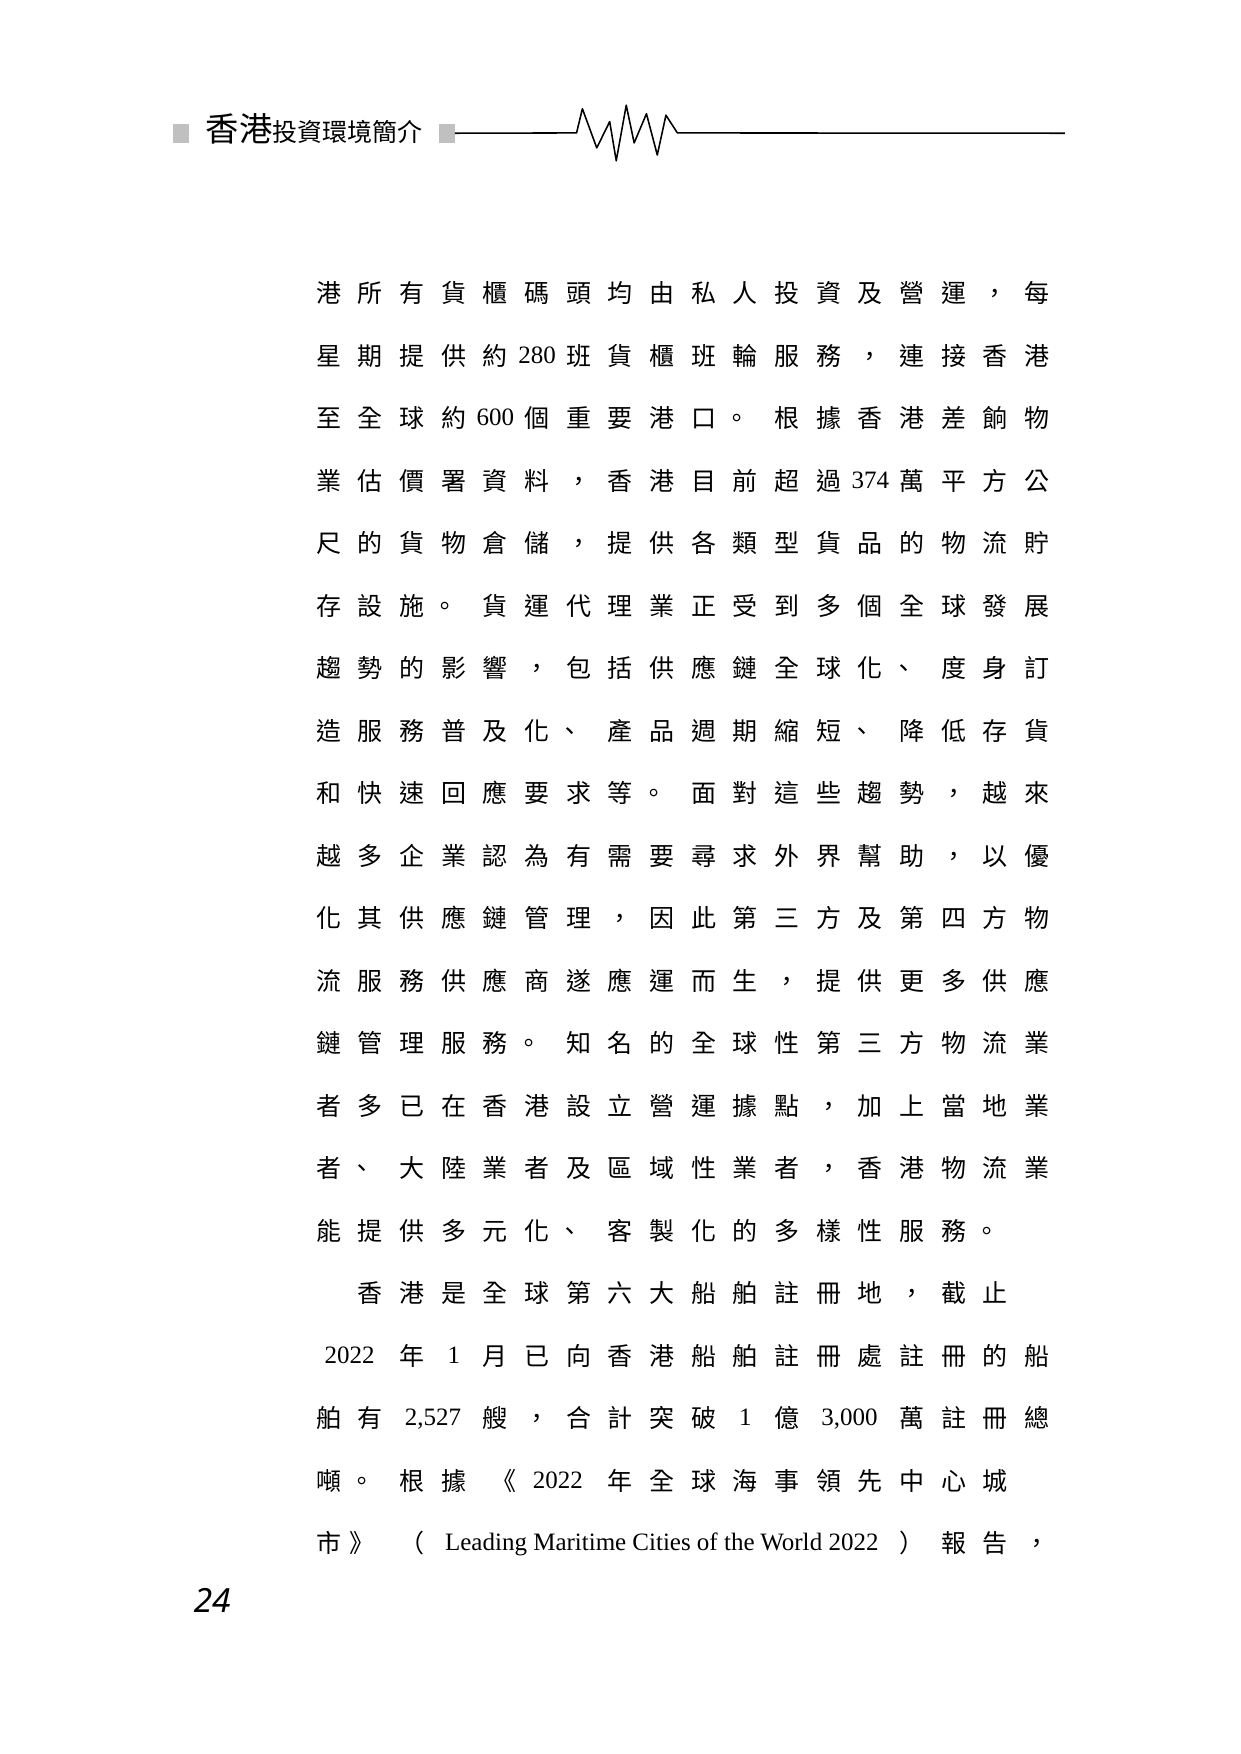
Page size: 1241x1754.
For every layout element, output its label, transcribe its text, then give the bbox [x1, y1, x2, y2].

text 香港是全球第六大船舶註冊地，截止2022年1月已向香港船舶註冊處註冊的船舶有2,527艘，合計突破1億3,000萬註冊總噸。根據《2022年全球海事領先中心城市》（Leading Maritime Cities of the World 2022）報告， [281, 1250, 1058, 1563]
text 港所有貨櫃碼頭均由私人投資及營運，每星期提供約280班貨櫃班輪服務，連接香港至全球約600個重要港口。根據香港差餉物業估價署資料，香港目前超過374萬平方公尺的貨物倉儲，提供各類型貨品的物流貯存設施。貨運代理業正受到多個全球發展趨勢的影響，包括供應鏈全球化、度身訂造服務普及化、產品週期縮短、降低存貨和快速回應要求等。面對這些趨勢，越來越多企業認為有需要尋求外界幫助，以優化其供應鏈管理，因此第三方及第四方物流服務供應商遂應運而生，提供更多供應鏈管理服務。知名的全球性第三方物流業者多已在香港設立營運據點，加上當地業者、大陸業者及區域性業者，香港物流業能提供多元化、客製化的多樣性服務。 [281, 250, 1058, 1250]
